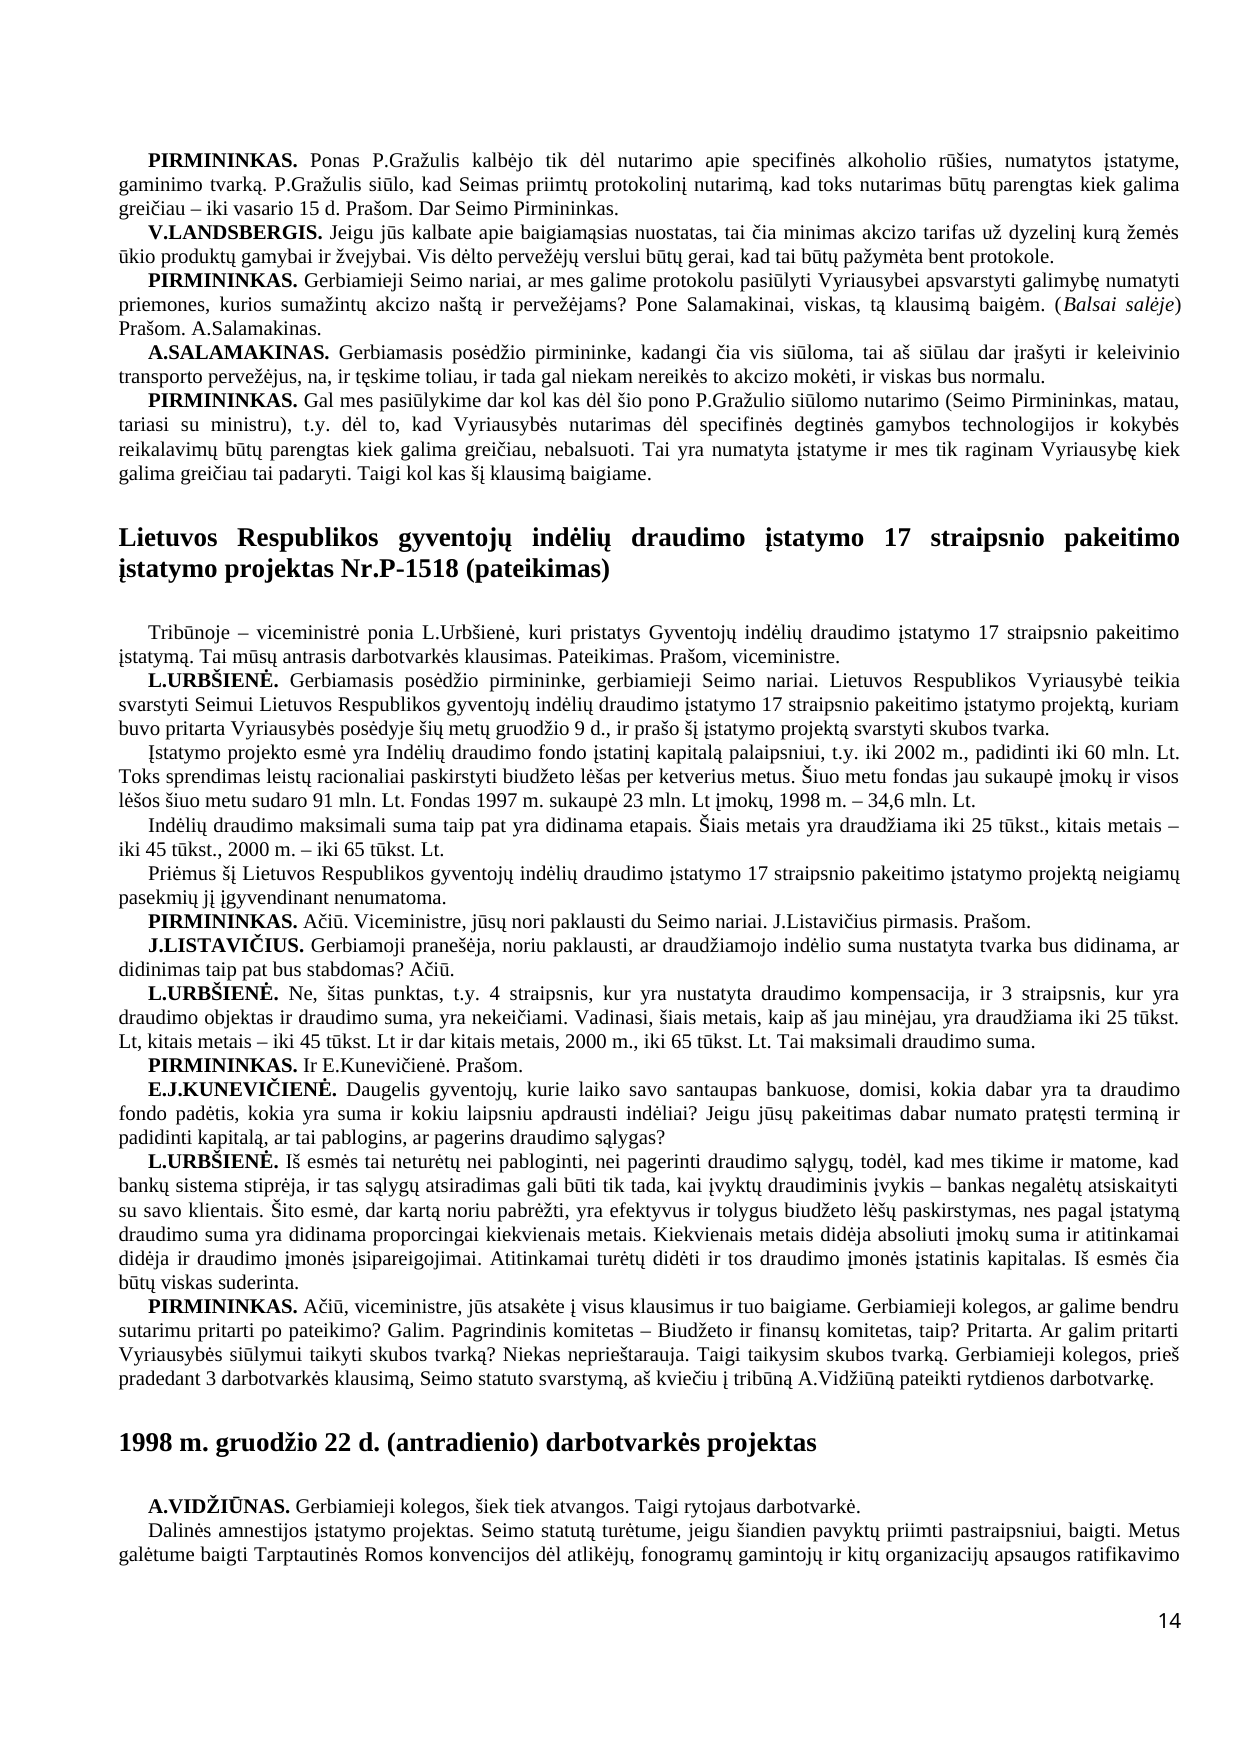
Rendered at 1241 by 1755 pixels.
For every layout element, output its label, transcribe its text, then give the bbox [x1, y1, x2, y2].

text L.URBŠIENĖ. Ne, šitas punktas, t.y. 4 straipsnis, kur yra nustatyta draudimo kompensacija, ir 3 straipsnis, kur yra draudimo objektas ir draudimo suma, yra nekeičiami. Vadinasi, šiais metais, kaip aš jau minėjau, yra draudžiama iki 25 tūkst. Lt, kitais metais – iki 45 tūkst. Lt ir dar kitais metais, 2000 m., iki 65 tūkst. Lt. Tai maksimali draudimo suma. [118, 981, 1181, 1053]
text V.LANDSBERGIS. Jeigu jūs kalbate apie baigiamąsias nuostatas, tai čia minimas akcizo tarifas už dyzelinį kurą žemės ūkio produktų gamybai ir žvejybai. Vis dėlto pervežėjų verslui būtų gerai, kad tai būtų pažymėta bent protokole. [118, 220, 1181, 268]
text A.SALAMAKINAS. Gerbiamasis posėdžio pirmininke, kadangi čia vis siūloma, tai aš siūlau dar įrašyti ir keleivinio transporto pervežėjus, na, ir tęskime toliau, ir tada gal niekam nereikės to akcizo mokėti, ir viskas bus normalu. [118, 340, 1181, 388]
text Tribūnoje – viceministrė ponia L.Urbšienė, kuri pristatys Gyventojų indėlių draudimo įstatymo 17 straipsnio pakeitimo įstatymą. Tai mūsų antrasis darbotvarkės klausimas. Pateikimas. Prašom, viceministre. [118, 620, 1181, 668]
text A.VIDŽIŪNAS. Gerbiamieji kolegos, šiek tiek atvangos. Taigi rytojaus darbotvarkė. [118, 1494, 1181, 1518]
text J.LISTAVIČIUS. Gerbiamoji pranešėja, noriu paklausti, ar draudžiamojo indėlio suma nustatyta tvarka bus didinama, ar didinimas taip pat bus stabdomas? Ačiū. [118, 933, 1181, 981]
text L.URBŠIENĖ. Iš esmės tai neturėtų nei pabloginti, nei pagerinti draudimo sąlygų, todėl, kad mes tikime ir matome, kad bankų sistema stiprėja, ir tas sąlygų atsiradimas gali būti tik tada, kai įvyktų draudiminis įvykis – bankas negalėtų atsiskaityti su savo klientais. Šito esmė, dar kartą noriu pabrėžti, yra efektyvus ir tolygus biudžeto lėšų paskirstymas, nes pagal įstatymą draudimo suma yra didinama proporcingai kiekvienais metais. Kiekvienais metais didėja absoliuti įmokų suma ir atitinkamai didėja ir draudimo įmonės įsipareigojimai. Atitinkamai turėtų didėti ir tos draudimo įmonės įstatinis kapitalas. Iš esmės čia būtų viskas suderinta. [118, 1149, 1181, 1294]
text PIRMININKAS. Ponas P.Gražulis kalbėjo tik dėl nutarimo apie specifinės alkoholio rūšies, numatytos įstatyme, gaminimo tvarką. P.Gražulis siūlo, kad Seimas priimtų protokolinį nutarimą, kad toks nutarimas būtų parengtas kiek galima greičiau – iki vasario 15 d. Prašom. Dar Seimo Pirmininkas. [118, 148, 1181, 220]
text Priėmus šį Lietuvos Respublikos gyventojų indėlių draudimo įstatymo 17 straipsnio pakeitimo įstatymo projektą neigiamų pasekmių jį įgyvendinant nenumatoma. [118, 861, 1181, 909]
text PIRMININKAS. Ačiū, viceministre, jūs atsakėte į visus klausimus ir tuo baigiame. Gerbiamieji kolegos, ar galime bendru sutarimu pritarti po pateikimo? Galim. Pagrindinis komitetas – Biudžeto ir finansų komitetas, taip? Pritarta. Ar galim pritarti Vyriausybės siūlymui taikyti skubos tvarką? Niekas neprieštarauja. Taigi taikysim skubos tvarką. Gerbiamieji kolegos, prieš pradedant 3 darbotvarkės klausimą, Seimo statuto svarstymą, aš kviečiu į tribūną A.Vidžiūną pateikti rytdienos darbotvarkę. [118, 1294, 1181, 1390]
text 1998 m. gruodžio 22 d. (antradienio) darbotvarkės projektas [118, 1427, 1181, 1458]
text PIRMININKAS. Gerbiamieji Seimo nariai, ar mes galime protokolu pasiūlyti Vyriausybei apsvarstyti galimybę numatyti priemones, kurios sumažintų akcizo naštą ir pervežėjams? Pone Salamakinai, viskas, tą klausimą baigėm. (Balsai salėje) Prašom. A.Salamakinas. [118, 268, 1181, 340]
text E.J.KUNEVIČIENĖ. Daugelis gyventojų, kurie laiko savo santaupas bankuose, domisi, kokia dabar yra ta draudimo fondo padėtis, kokia yra suma ir kokiu laipsniu apdrausti indėliai? Jeigu jūsų pakeitimas dabar numato pratęsti terminą ir padidinti kapitalą, ar tai pablogins, ar pagerins draudimo sąlygas? [118, 1077, 1181, 1149]
text PIRMININKAS. Ačiū. Viceministre, jūsų nori paklausti du Seimo nariai. J.Listavičius pirmasis. Prašom. [118, 909, 1181, 933]
text PIRMININKAS. Gal mes pasiūlykime dar kol kas dėl šio pono P.Gražulio siūlomo nutarimo (Seimo Pirmininkas, matau, tariasi su ministru), t.y. dėl to, kad Vyriausybės nutarimas dėl specifinės degtinės gamybos technologijos ir kokybės reikalavimų būtų parengtas kiek galima greičiau, nebalsuoti. Tai yra numatyta įstatyme ir mes tik raginam Vyriausybę kiek galima greičiau tai padaryti. Taigi kol kas šį klausimą baigiame. [118, 388, 1181, 484]
text L.URBŠIENĖ. Gerbiamasis posėdžio pirmininke, gerbiamieji Seimo nariai. Lietuvos Respublikos Vyriausybė teikia svarstyti Seimui Lietuvos Respublikos gyventojų indėlių draudimo įstatymo 17 straipsnio pakeitimo įstatymo projektą, kuriam buvo pritarta Vyriausybės posėdyje šių metų gruodžio 9 d., ir prašo šį įstatymo projektą svarstyti skubos tvarka. [118, 668, 1181, 740]
text Lietuvos Respublikos gyventojų indėlių draudimo įstatymo 17 straipsnio pakeitimo įstatymo projektas Nr.P-1518 (pateikimas) [118, 521, 1181, 583]
text PIRMININKAS. Ir E.Kunevičienė. Prašom. [118, 1053, 1181, 1077]
text Įstatymo projekto esmė yra Indėlių draudimo fondo įstatinį kapitalą palaipsniui, t.y. iki 2002 m., padidinti iki 60 mln. Lt. Toks sprendimas leistų racionaliai paskirstyti biudžeto lėšas per ketverius metus. Šiuo metu fondas jau sukaupė įmokų ir visos lėšos šiuo metu sudaro 91 mln. Lt. Fondas 1997 m. sukaupė 23 mln. Lt įmokų, 1998 m. – 34,6 mln. Lt. [118, 740, 1181, 812]
text Dalinės amnestijos įstatymo projektas. Seimo statutą turėtume, jeigu šiandien pavyktų priimti pastraipsniui, baigti. Metus galėtume baigti Tarptautinės Romos konvencijos dėl atlikėjų, fonogramų gamintojų ir kitų organizacijų apsaugos ratifikavimo [118, 1518, 1181, 1566]
text Indėlių draudimo maksimali suma taip pat yra didinama etapais. Šiais metais yra draudžiama iki 25 tūkst., kitais metais – iki 45 tūkst., 2000 m. – iki 65 tūkst. Lt. [118, 812, 1181, 861]
